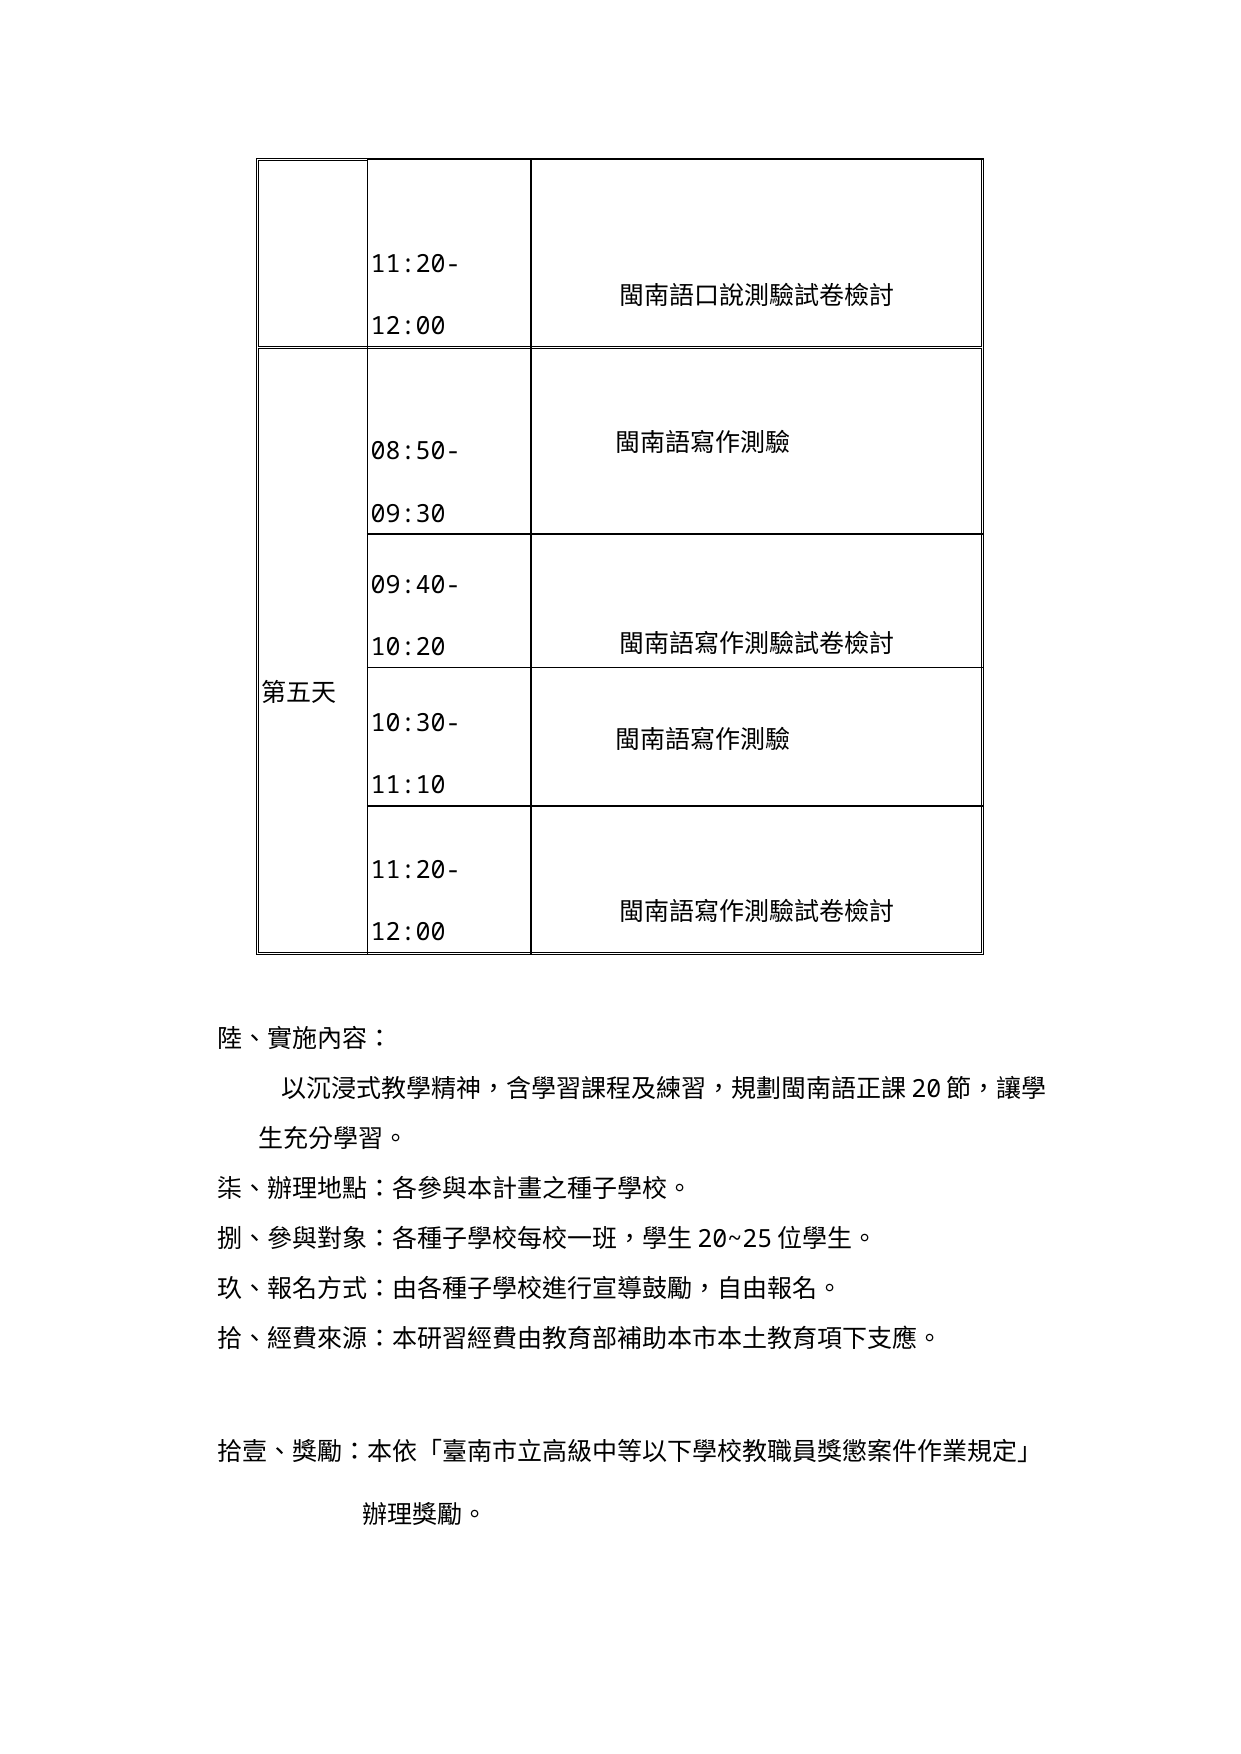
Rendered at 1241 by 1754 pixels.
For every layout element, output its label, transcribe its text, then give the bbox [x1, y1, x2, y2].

table_cell 閩南語口說測驗試卷檢討 [532, 160, 981, 346]
table_cell 閩南語寫作測驗試卷檢討 [532, 535, 981, 667]
table_cell 閩南語寫作測驗試卷檢討 [532, 807, 981, 952]
table_cell [259, 161, 367, 346]
table_cell 09:40-10:20 [368, 535, 530, 667]
table_cell 11:20-12:00 [368, 807, 530, 952]
table_cell 第五天 [259, 349, 367, 952]
text 捌、參與對象：各種子學校每校一班，學生20~25位學生。 [217, 1205, 1053, 1255]
text 玖、報名方式：由各種子學校進行宣導鼓勵，自由報名。 [187, 1255, 1053, 1305]
text 陸、實施內容： [187, 1005, 1053, 1055]
table_cell 10:30-11:10 [368, 668, 530, 805]
table_cell 閩南語寫作測驗 [532, 668, 981, 805]
table_cell 11:20-12:00 [368, 160, 530, 346]
text 拾、經費來源：本研習經費由教育部補助本市本土教育項下支應。 [187, 1305, 1053, 1355]
table_cell 閩南語寫作測驗 [532, 349, 981, 533]
table_cell 08:50-09:30 [368, 349, 530, 533]
text 拾壹、獎勵：本依「臺南市立高級中等以下學校教職員獎懲案件作業規定」辦理獎勵。 [187, 1408, 1053, 1533]
text 以沉浸式教學精神，含學習課程及練習，規劃閩南語正課20節，讓學生充分學習。 [206, 1055, 1053, 1155]
text 柒、辦理地點：各參與本計畫之種子學校。 [202, 1155, 1053, 1205]
